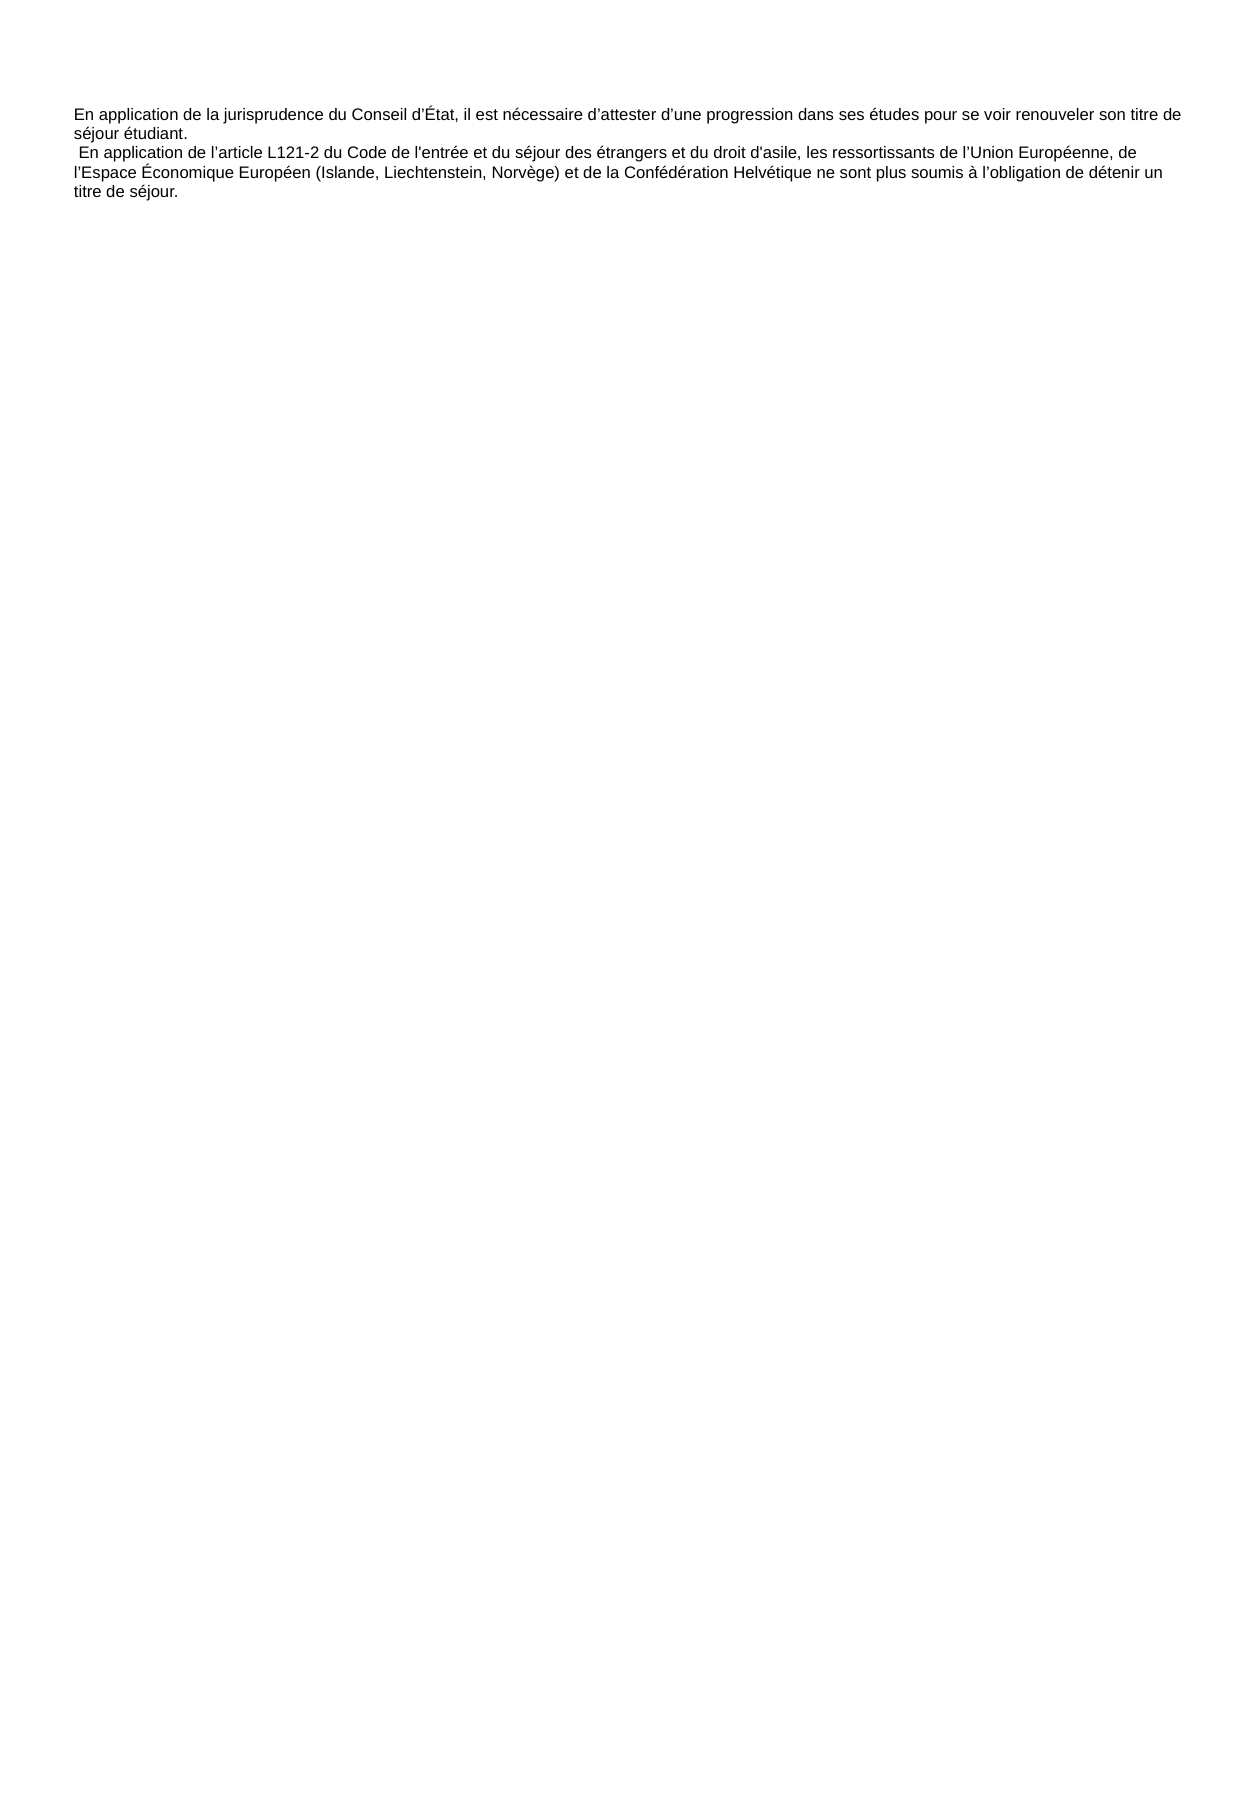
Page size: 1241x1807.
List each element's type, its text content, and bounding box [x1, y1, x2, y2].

text En application de la jurisprudence du Conseil d’État, il est nécessaire d’attester d’une progression dans ses études pour se voir renouveler son titre de séjour étudiant. En application de l’article L121-2 du Code de l'entrée et du séjour des étrangers et du droit d'asile, les ressortissants de l’Union Européenne, de l’Espace Économique Européen (Islande, Liechtenstein, Norvège) et de la Confédération Helvétique ne sont plus soumis à l’obligation de détenir un titre de séjour. [74, 105, 1182, 201]
text [74, 76, 1182, 105]
